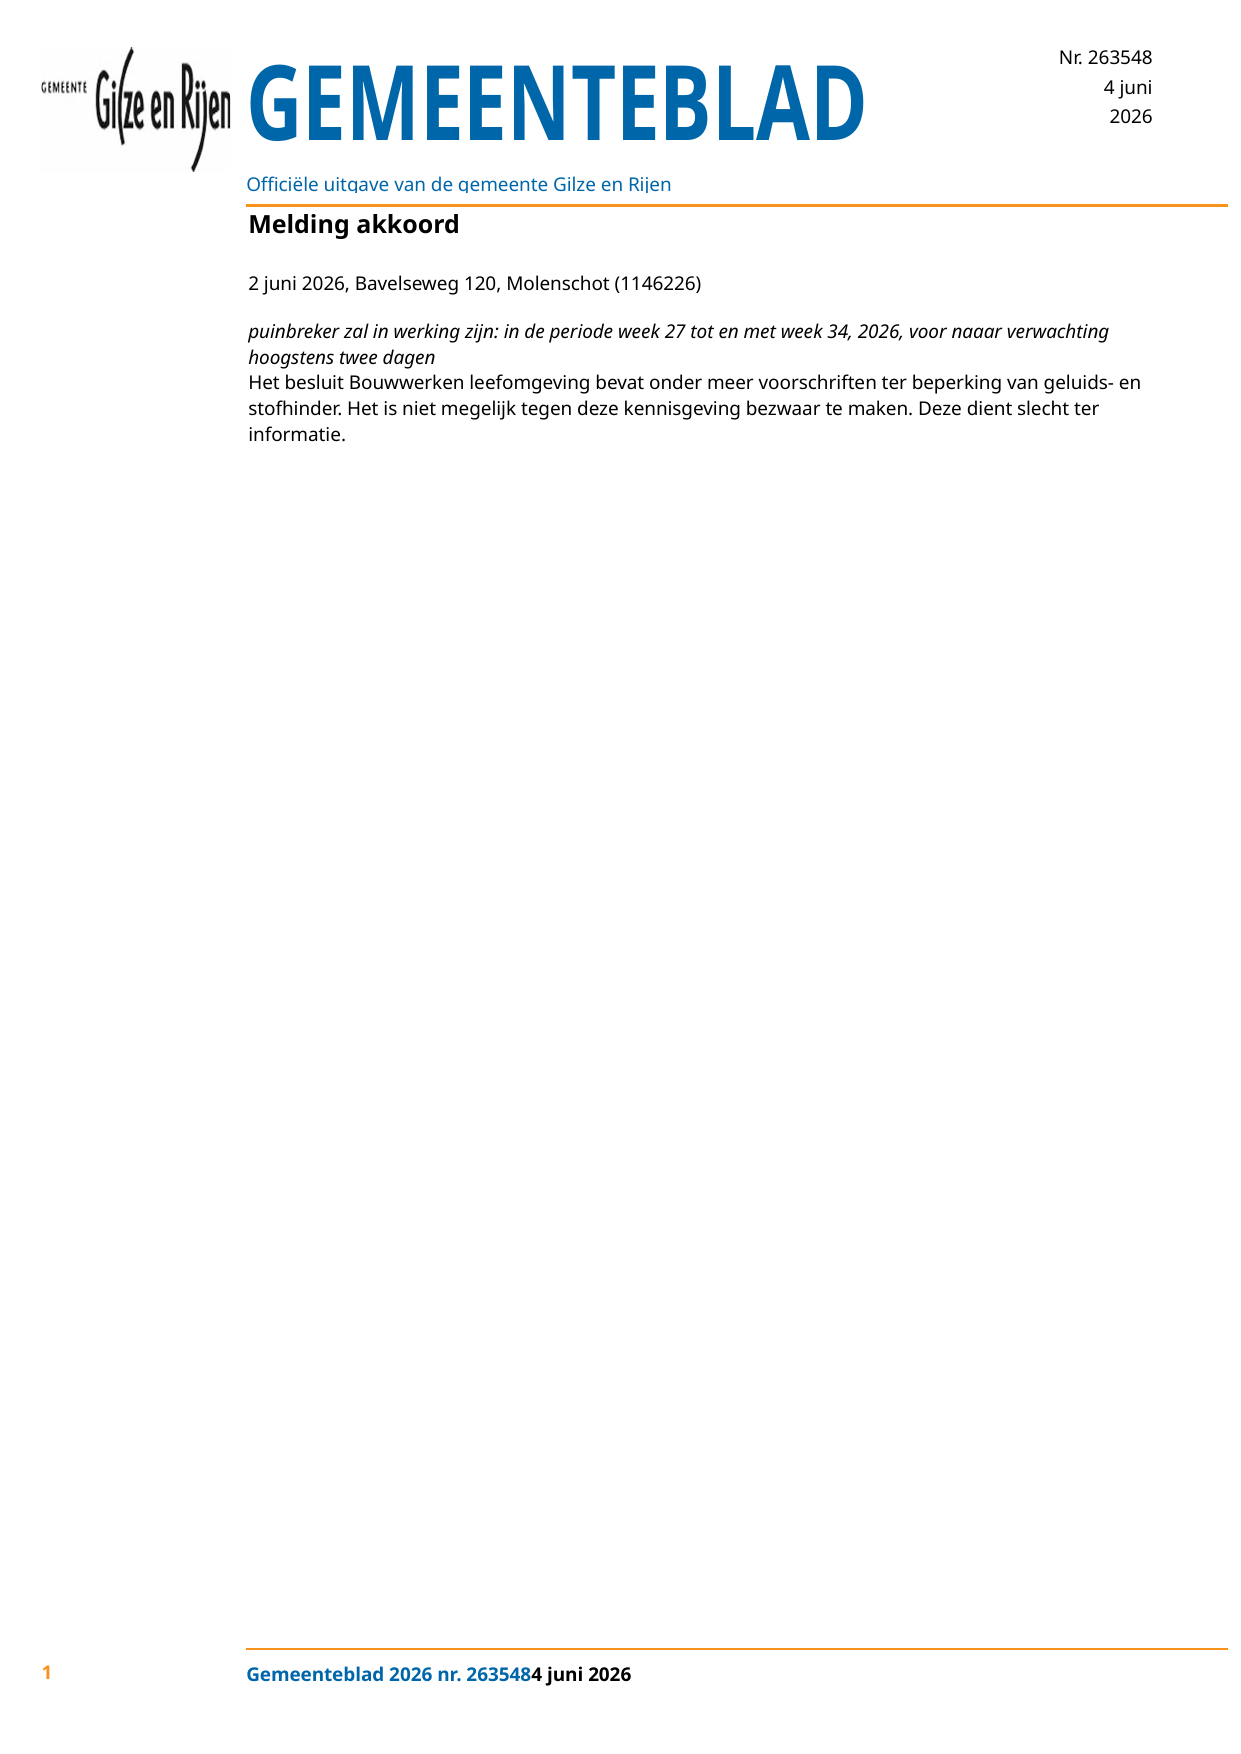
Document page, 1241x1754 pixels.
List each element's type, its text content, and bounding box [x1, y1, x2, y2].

text 2 juni 2026, Bavelseweg 120, Molenschot (1146226) [248, 270, 1152, 296]
text Melding akkoord [248, 207, 1152, 241]
text puinbreker zal in werking zijn: in de periode week 27 tot en met week 34, 2026, voor naaar verwachting hoogstens twee dagen [248, 318, 1152, 369]
text Het besluit Bouwwerken leefomgeving bevat onder meer voorschriften ter beperking van geluids- en stofhinder. Het is niet megelijk tegen deze kennisgeving bezwaar te maken. Deze dient slecht ter informatie. [248, 369, 1152, 447]
picture [41, 47, 231, 172]
